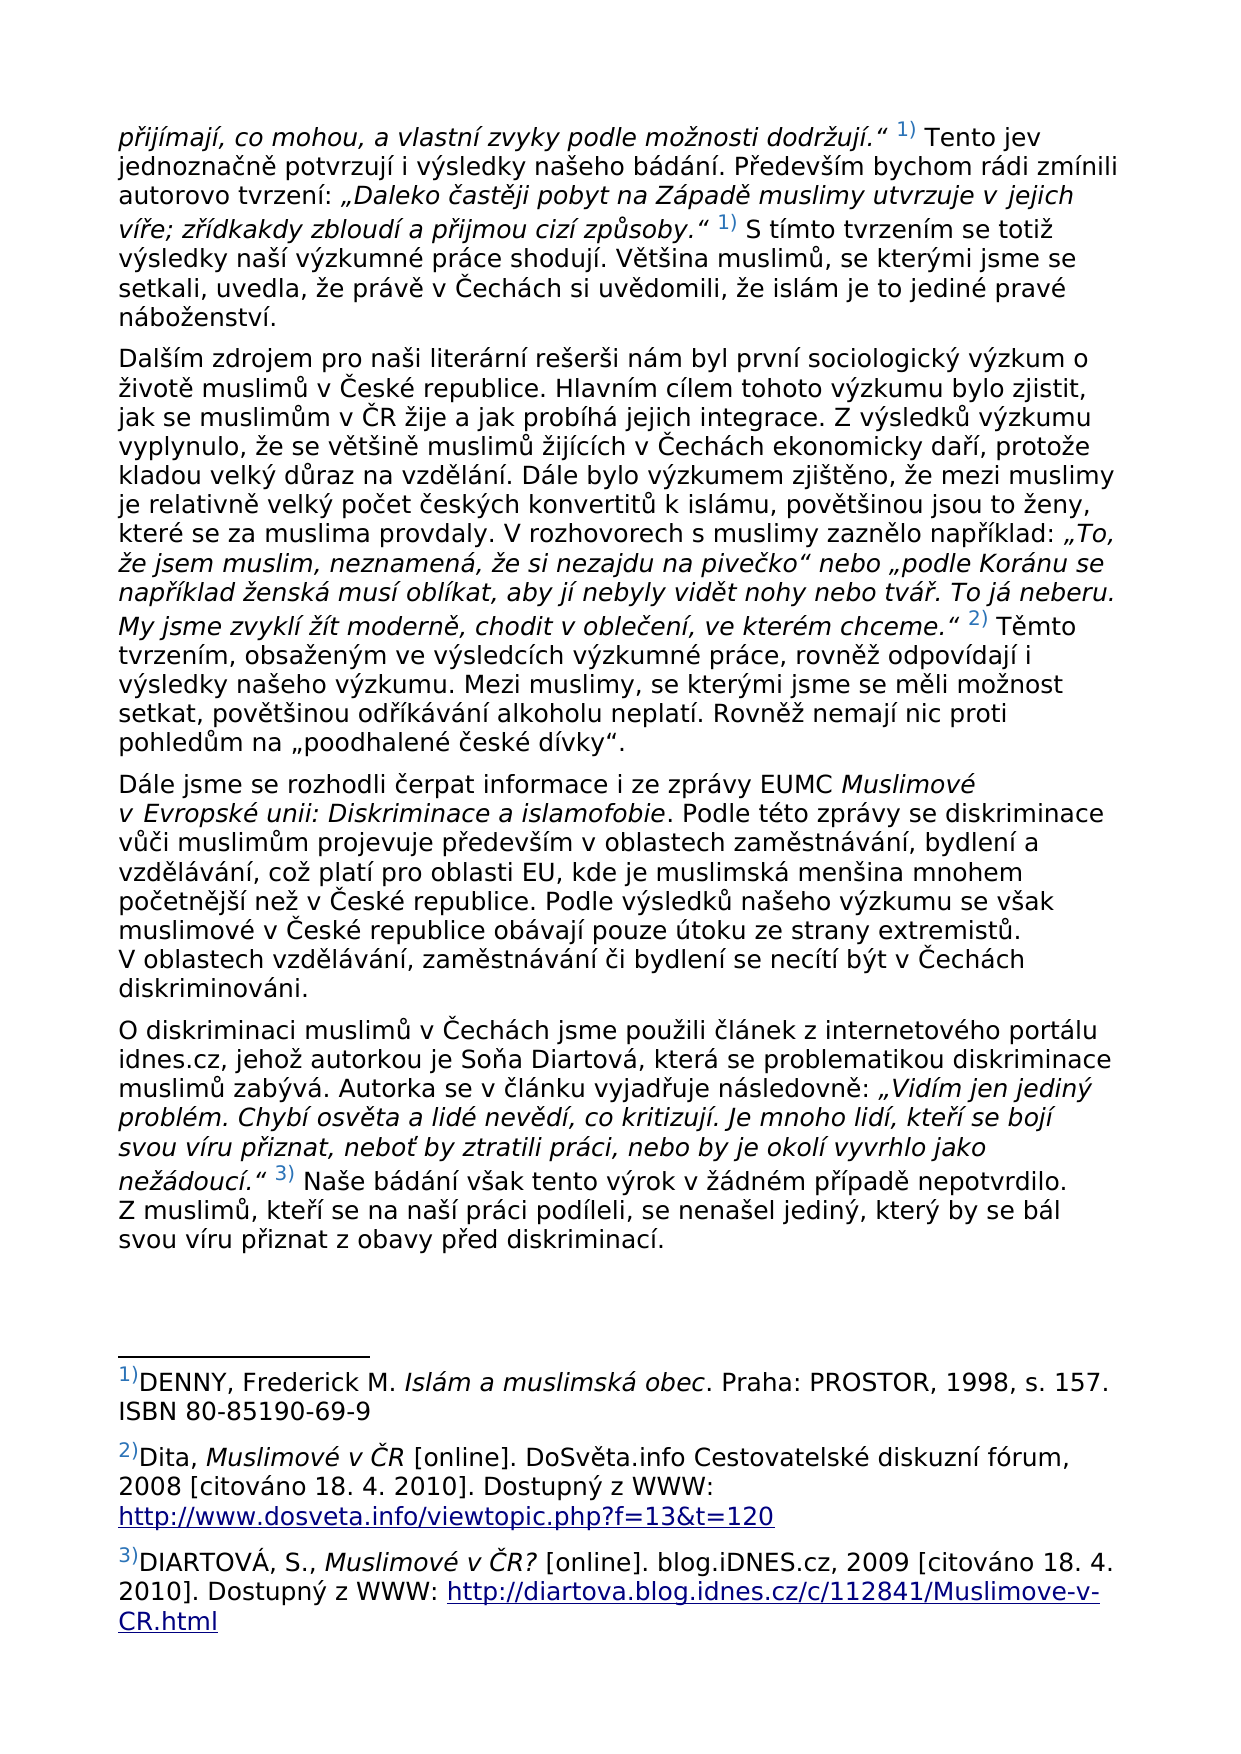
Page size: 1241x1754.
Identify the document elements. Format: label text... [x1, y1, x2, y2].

text DIARTOVÁ, S., Muslimové v ČR? [online]. blog.iDNES.cz, 2009 [citováno 18. 4. 2010]. Dostupný z WWW: http://diartova.blog.idnes.cz/c/112841/Muslimove-v-CR.html [118, 1543, 1122, 1636]
text Dalším zdrojem pro naši literární rešerši nám byl první sociologický výzkum o životě muslimů v České republice. Hlavním cílem tohoto výzkumu bylo zjistit, jak se muslimům v ČR žije a jak probíhá jejich integrace. Z výsledků výzkumu vyplynulo, že se většině muslimů žijících v Čechách ekonomicky daří, protože kladou velký důraz na vzdělání. Dále bylo výzkumem zjištěno, že mezi muslimy je relativně velký počet českých konvertitů k islámu, povětšinou jsou to ženy, které se za muslima provdaly. V rozhovorech s muslimy zaznělo například: „To, že jsem muslim, neznamená, že si nezajdu na pivečko“ nebo „podle Koránu se například ženská musí oblíkat, aby jí nebyly vidět nohy nebo tvář. To já neberu. My jsme zvyklí žít moderně, chodit v oblečení, ve kterém chceme.“ Těmto tvrzením, obsaženým ve výsledcích výzkumné práce, rovněž odpovídají i výsledky našeho výzkumu. Mezi muslimy, se kterými jsme se měli možnost setkat, povětšinou odříkávání alkoholu neplatí. Rovněž nemají nic proti pohledům na „poodhalené české dívky“. [118, 344, 1122, 758]
text přijímají, co mohou, a vlastní zvyky podle možnosti dodržují.“ Tento jev jednoznačně potvrzují i výsledky našeho bádání. Především bychom rádi zmínili autorovo tvrzení: „Daleko častěji pobyt na Západě muslimy utvrzuje v jejich víře; zřídkakdy zbloudí a přijmou cizí způsoby.“ 1) S tímto tvrzením se totiž výsledky naší výzkumné práce shodují. Většina muslimů, se kterými jsme se setkali, uvedla, že právě v Čechách si uvědomili, že islám je to jediné pravé náboženství. [118, 118, 1122, 332]
text O diskriminaci muslimů v Čechách jsme použili článek z internetového portálu idnes.cz, jehož autorkou je Soňa Diartová, která se problematikou diskriminace muslimů zabývá. Autorka se v článku vyjadřuje následovně: „Vidím jen jediný problém. Chybí osvěta a lidé nevědí, co kritizují. Je mnoho lidí, kteří se bojí svou víru přiznat, neboť by ztratili práci, nebo by je okolí vyvrhlo jako nežádoucí.“ Naše bádání však tento výrok v žádném případě nepotvrdilo. Z muslimů, kteří se na naší práci podíleli, se nenašel jediný, který by se bál svou víru přiznat z obavy před diskriminací. [118, 1016, 1122, 1254]
text Dita, Muslimové v ČR [online]. DoSvěta.info Cestovatelské diskuzní fórum, 2008 [citováno 18. 4. 2010]. Dostupný z WWW: http://www.dosveta.info/viewtopic.php?f=13&t=120 [118, 1438, 1122, 1531]
text DENNY, Frederick M. Islám a muslimská obec. Praha: PROSTOR, 1998, s. 157. ISBN 80-85190-69-9 [118, 1363, 1122, 1426]
text Dále jsme se rozhodli čerpat informace i ze zprávy EUMC Muslimové v Evropské unii: Diskriminace a islamofobie. Podle této zprávy se diskriminace vůči muslimům projevuje především v oblastech zaměstnávání, bydlení a vzdělávání, což platí pro oblasti EU, kde je muslimská menšina mnohem početnější než v České republice. Podle výsledků našeho výzkumu se však muslimové v České republice obávají pouze útoku ze strany extremistů. V oblastech vzdělávání, zaměstnávání či bydlení se necítí být v Čechách diskriminováni. [118, 770, 1122, 1004]
